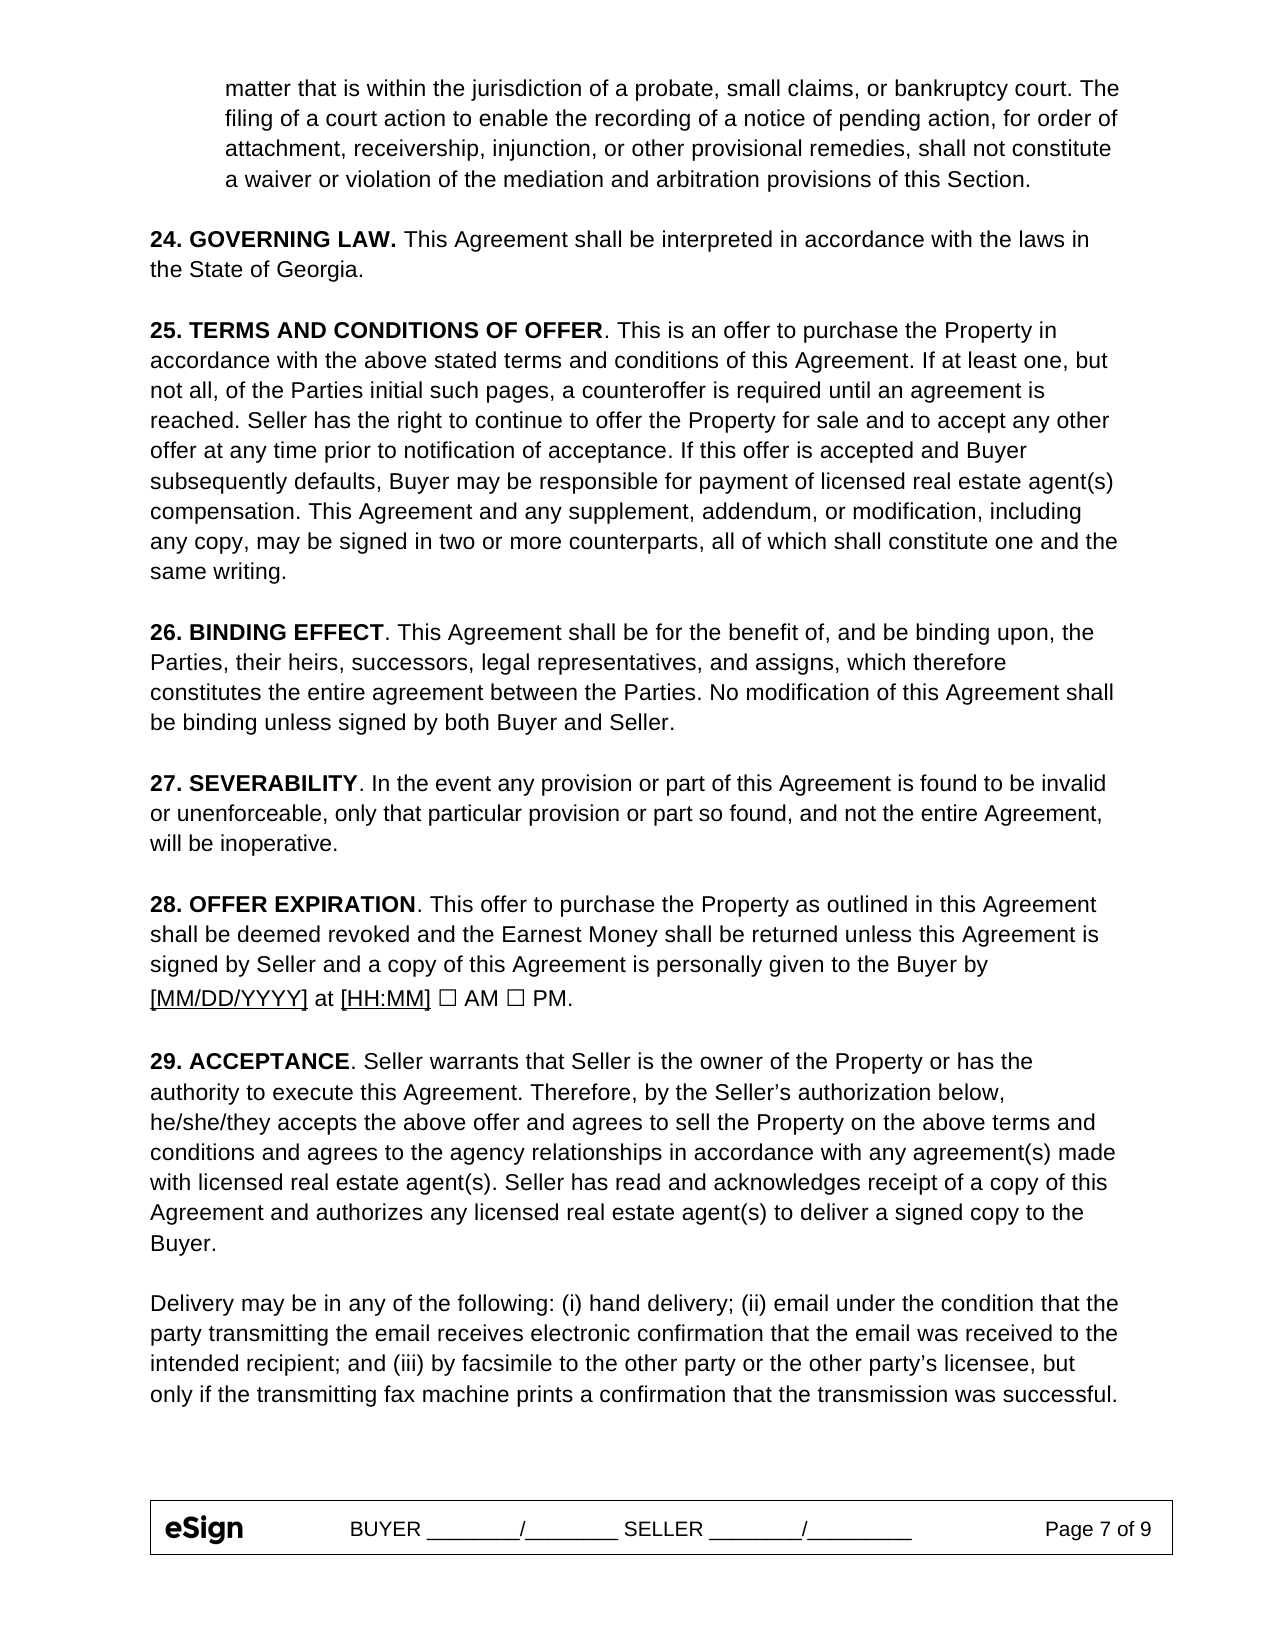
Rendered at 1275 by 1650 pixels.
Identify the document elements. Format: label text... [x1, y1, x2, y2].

text 24. GOVERNING LAW. This Agreement shall be interpreted in accordance with the laws in the State of Georgia. [150, 226, 1125, 283]
text 26. BINDING EFFECT. This Agreement shall be for the benefit of, and be binding upon, the Parties, their heirs, successors, legal representatives, and assigns, which therefore constitutes the entire agreement between the Parties. No modification of this Agreement shall be binding unless signed by both Buyer and Seller. [150, 619, 1125, 736]
text 27. SEVERABILITY. In the event any provision or part of this Agreement is found to be invalid or unenforceable, only that particular provision or part so found, and not the entire Agreement, will be inoperative. [150, 770, 1125, 857]
text 29. ACCEPTANCE. Seller warrants that Seller is the owner of the Property or has the authority to execute this Agreement. Therefore, by the Seller’s authorization below, he/she/they accepts the above offer and agrees to sell the Property on the above terms and conditions and agrees to the agency relationships in accordance with any agreement(s) made with licensed real estate agent(s). Seller has read and acknowledges receipt of a copy of this Agreement and authorizes any licensed real estate agent(s) to deliver a signed copy to the Buyer. [150, 1048, 1125, 1256]
text 28. OFFER EXPIRATION. This offer to purchase the Property as outlined in this Agreement shall be deemed revoked and the Earnest Money shall be returned unless this Agreement is signed by Seller and a copy of this Agreement is personally given to the Buyer by [MM/DD/YYYY] at [HH:MM] ☐ AM ☐ PM. [150, 891, 1125, 1013]
list matter that is within the jurisdiction of a probate, small claims, or bankruptcy court. The filing of a court action to enable the recording of a notice of pending action, for order of attachment, receivership, injunction, or other provisional remedies, shall not constitute a waiver or violation of the mediation and arbitration provisions of this Section. [225, 75, 1125, 192]
text Delivery may be in any of the following: (i) hand delivery; (ii) email under the condition that the party transmitting the email receives electronic confirmation that the email was received to the intended recipient; and (iii) by facsimile to the other party or the other party’s licensee, but only if the transmitting fax machine prints a confirmation that the transmission was successful. [150, 1290, 1125, 1407]
text 25. TERMS AND CONDITIONS OF OFFER. This is an offer to purchase the Property in accordance with the above stated terms and conditions of this Agreement. If at least one, but not all, of the Parties initial such pages, a counteroffer is required until an agreement is reached. Seller has the right to continue to offer the Property for sale and to accept any other offer at any time prior to notification of acceptance. If this offer is accepted and Buyer subsequently defaults, Buyer may be responsible for payment of licensed real estate agent(s) compensation. This Agreement and any supplement, addendum, or modification, including any copy, may be signed in two or more counterparts, all of which shall constitute one and the same writing. [150, 317, 1125, 585]
